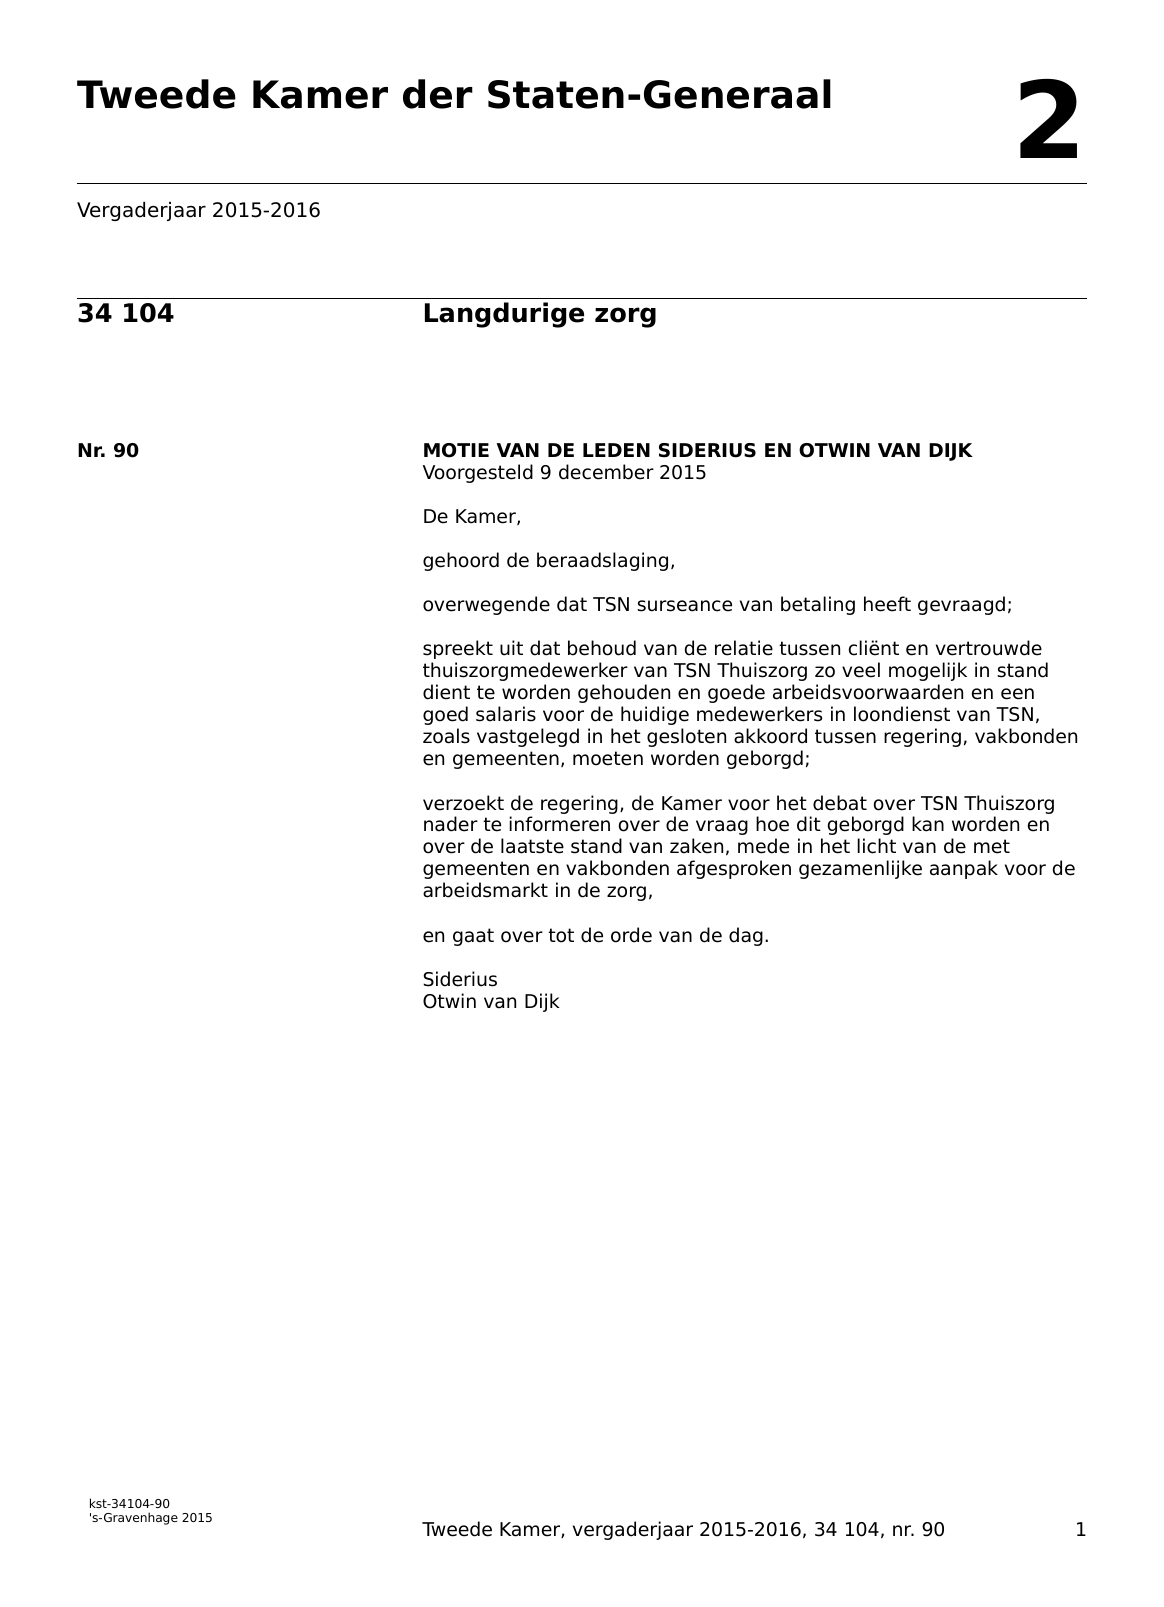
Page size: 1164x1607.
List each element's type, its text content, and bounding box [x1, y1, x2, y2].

subtitle 34 104 Langdurige zorg [77, 299, 1087, 329]
text Otwin van Dijk [422, 991, 1087, 1013]
table_header Tweede Kamer der Staten-Generaal [77, 59, 886, 183]
text Voorgesteld 9 december 2015 [422, 462, 1087, 484]
text kst-34104-90 [88, 1497, 323, 1511]
table_header 2 [886, 59, 1087, 183]
subtitle Nr. 90 MOTIE VAN DE LEDEN SIDERIUS EN OTWIN VAN DIJK [77, 440, 1087, 462]
table_cell Vergaderjaar 2015-2016 [77, 184, 1087, 298]
text verzoekt de regering, de Kamer voor het debat over TSN Thuiszorg nader te informeren over de vraag hoe dit geborgd kan worden en over de laatste stand van zaken, mede in het licht van de met gemeenten en vakbonden afgesproken gezamenlijke aanpak voor de arbeidsmarkt in de zorg, [422, 792, 1087, 902]
text 's-Gravenhage 2015 [88, 1511, 323, 1525]
text gehoord de beraadslaging, [422, 550, 1087, 572]
text en gaat over tot de orde van de dag. [422, 924, 1087, 946]
text overwegende dat TSN surseance van betaling heeft gevraagd; [422, 594, 1087, 616]
text spreekt uit dat behoud van de relatie tussen cliënt en vertrouwde thuiszorgmedewerker van TSN Thuiszorg zo veel mogelijk in stand dient te worden gehouden en goede arbeidsvoorwaarden en een goed salaris voor de huidige medewerkers in loondienst van TSN, zoals vastgelegd in het gesloten akkoord tussen regering, vakbonden en gemeenten, moeten worden geborgd; [422, 638, 1087, 770]
text De Kamer, [422, 506, 1087, 528]
text Siderius [422, 969, 1087, 991]
